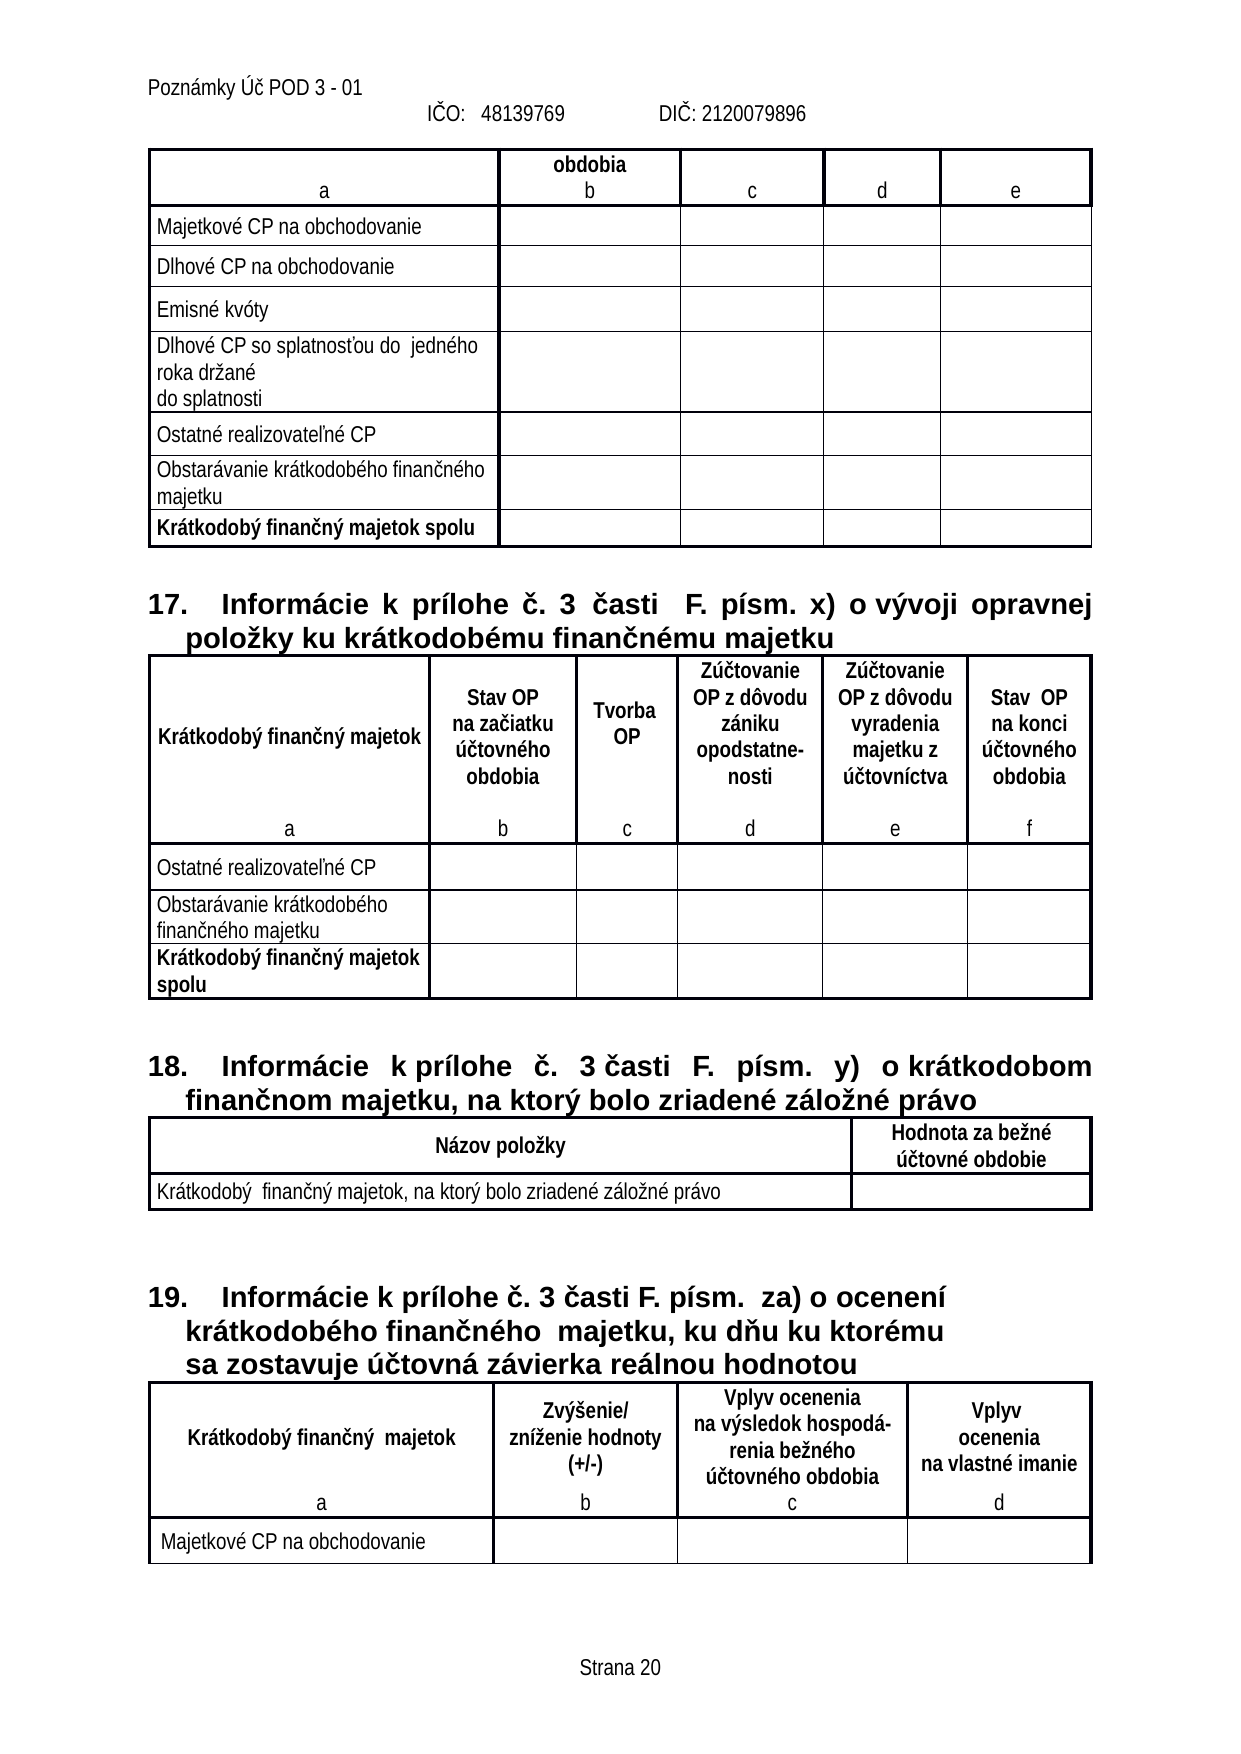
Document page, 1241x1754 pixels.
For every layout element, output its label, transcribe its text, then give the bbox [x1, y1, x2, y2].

table_cell a [151, 815, 428, 842]
table_cell [681, 207, 823, 245]
table_cell f [969, 815, 1089, 842]
table_cell [431, 891, 576, 943]
table_header Zúčtovanie OP z dôvodu vyradenia majetku z účtovníctva [824, 657, 966, 815]
table_cell [681, 332, 823, 411]
table_cell c [578, 815, 676, 842]
table_cell Majetkové CP na obchodovanie [151, 1519, 492, 1563]
title Informácie k prílohe č. 3 časti F. písm. za) o ocenení krátkodobého finančného majetku, ku dňu ku ktorému sa zostavuje účtovná závierka reálnou hodnotou [148, 1280, 1092, 1381]
table_cell [824, 246, 940, 286]
table_cell [681, 510, 823, 544]
table_cell [824, 332, 940, 411]
table_cell Emisné kvóty [151, 287, 497, 331]
table_cell Dlhové CP na obchodovanie [151, 246, 497, 286]
table_cell [824, 456, 940, 509]
table_cell [577, 845, 677, 889]
table_cell [968, 891, 1089, 943]
table_cell [941, 332, 1091, 411]
table_cell [824, 510, 940, 544]
table_cell [824, 287, 940, 331]
table_cell Obstarávanie krátkodobého finančného majetku [151, 891, 428, 943]
title Informácie k prílohe č. 3 časti F. písm. y) o krátkodobom finančnom majetku, na ktorý bolo zriadené záložné právo [148, 1049, 1092, 1116]
table_cell [942, 151, 1089, 177]
table_cell [968, 845, 1089, 889]
table_cell [501, 413, 680, 455]
table_cell [824, 207, 940, 245]
table_cell [495, 1519, 677, 1563]
table_cell [968, 944, 1089, 997]
table_cell a [151, 177, 497, 203]
table_cell d [909, 1489, 1089, 1516]
table_cell [941, 246, 1091, 286]
table_header Hodnota za bežné účtovné obdobie [853, 1119, 1089, 1172]
table_cell [941, 456, 1091, 509]
table_header Zvýšenie/ zníženie hodnoty (+/-) [495, 1384, 676, 1489]
table_header Stav OP na konci účtovného obdobia [969, 657, 1089, 815]
table_cell [501, 287, 680, 331]
table_cell [577, 891, 677, 943]
table_cell [678, 944, 822, 997]
table_cell [941, 510, 1091, 544]
table_cell [501, 456, 680, 509]
table_cell Ostatné realizovateľné CP [151, 413, 497, 455]
table_header [151, 151, 497, 177]
table_header Vplyv ocenenia na vlastné imanie [909, 1384, 1089, 1489]
table_cell [823, 944, 967, 997]
table_cell d [679, 815, 821, 842]
table_cell obdobia [501, 151, 679, 177]
table_cell [681, 456, 823, 509]
table_cell Obstarávanie krátkodobého finančného majetku [151, 456, 497, 509]
table_header Stav OP na začiatku účtovného obdobia [431, 657, 575, 815]
table_cell [501, 246, 680, 286]
table_cell [431, 944, 576, 997]
table_cell [501, 207, 680, 245]
table_cell Krátkodobý finančný majetok spolu [151, 510, 497, 544]
table_cell [826, 151, 939, 177]
table_cell [682, 151, 822, 177]
table_cell [908, 1519, 1089, 1563]
table_cell [941, 207, 1091, 245]
table_cell b [431, 815, 575, 842]
table_cell [941, 287, 1091, 331]
table_cell [577, 944, 677, 997]
table_cell Ostatné realizovateľné CP [151, 845, 428, 889]
table_cell [823, 845, 967, 889]
table_cell [941, 413, 1091, 455]
table_cell c [679, 1489, 906, 1516]
table_cell b [495, 1489, 676, 1516]
table_cell [824, 413, 940, 455]
table_cell d [826, 177, 939, 203]
table_cell b [501, 177, 679, 203]
table_cell [681, 246, 823, 286]
table_cell Krátkodobý finančný majetok spolu [151, 944, 428, 997]
table_cell [681, 413, 823, 455]
table_cell [678, 845, 822, 889]
table_cell Dlhové CP so splatnosťou do jedného roka držané do splatnosti [151, 332, 497, 411]
table_cell [431, 845, 576, 889]
table_cell [681, 287, 823, 331]
table_cell Krátkodobý finančný majetok, na ktorý bolo zriadené záložné právo [151, 1175, 850, 1207]
table_header Zúčtovanie OP z dôvodu zániku opodstatne-nosti [679, 657, 821, 815]
table_cell [501, 332, 680, 411]
table_cell [853, 1175, 1089, 1207]
table_header Názov položky [151, 1119, 850, 1172]
table_cell e [942, 177, 1089, 203]
table_header Krátkodobý finančný majetok [151, 1384, 492, 1489]
table_cell [501, 510, 680, 544]
table_header Krátkodobý finančný majetok [151, 657, 428, 815]
table_cell e [824, 815, 966, 842]
table_cell Majetkové CP na obchodovanie [151, 207, 497, 245]
table_cell [823, 891, 967, 943]
table_cell a [151, 1489, 492, 1516]
table_header Vplyv ocenenia na výsledok hospodá-renia bežného účtovného obdobia [679, 1384, 906, 1489]
table_header Tvorba OP [578, 657, 676, 815]
title Informácie k prílohe č. 3 časti F. písm. x) o vývoji opravnej položky ku krátkodobému finančnému majetku [148, 587, 1092, 654]
table_cell [678, 891, 822, 943]
table_cell c [682, 177, 822, 203]
table_cell [678, 1519, 907, 1563]
